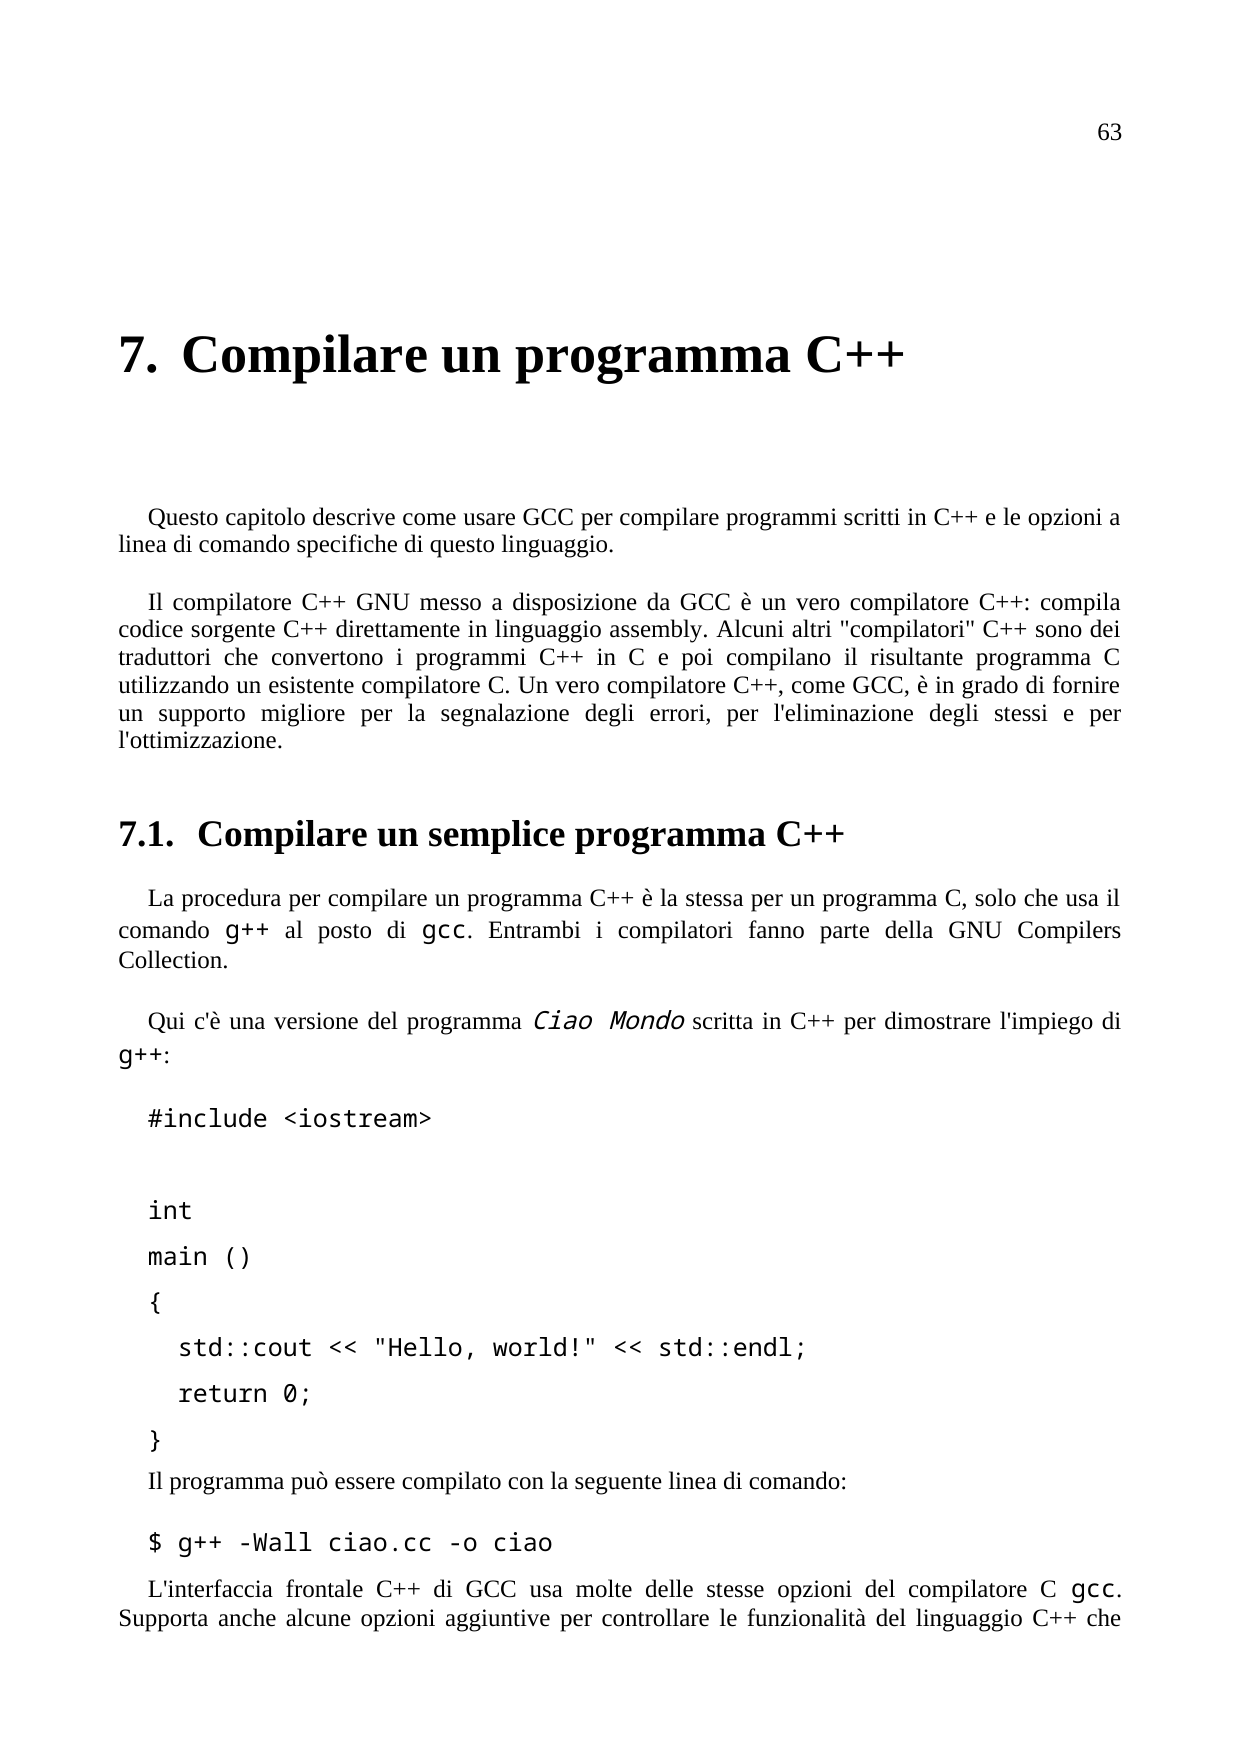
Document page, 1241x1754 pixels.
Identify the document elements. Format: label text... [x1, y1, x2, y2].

text $ g++ -Wall ciao.cc -o ciao [148, 1524, 1122, 1558]
text Qui c'è una versione del programma Ciao Mondo scritta in C++ per dimostrare l'impiego di g++: [118, 1003, 1122, 1071]
text L'interfaccia frontale C++ di GCC usa molte delle stesse opzioni del compilatore C gcc. Supporta anche alcune opzioni aggiuntive per controllare le funzionalità del linguaggio C++ che [118, 1570, 1122, 1632]
text return 0; [148, 1376, 1122, 1410]
text main () [148, 1238, 1122, 1272]
text } [148, 1421, 1122, 1456]
subtitle Compilare un semplice programma C++ [118, 813, 1122, 854]
text int [148, 1192, 1122, 1226]
text { [148, 1284, 1122, 1318]
text std::cout << "Hello, world!" << std::endl; [148, 1330, 1122, 1364]
subtitle Compilare un programma C++ [118, 324, 1122, 384]
text Il compilatore C++ GNU messo a disposizione da GCC è un vero compilatore C++: compila codice sorgente C++ direttamente in linguaggio assembly. Alcuni altri "compilatori" C++ sono dei traduttori che convertono i programmi C++ in C e poi compilano il risultante programma C utilizzando un esistente compilatore C. Un vero compilatore C++, come GCC, è in grado di fornire un supporto migliore per la segnalazione degli errori, per l'eliminazione degli stessi e per l'ottimizzazione. [118, 588, 1122, 754]
text #include <iostream> [148, 1101, 1122, 1135]
text La procedura per compilare un programma C++ è la stessa per un programma C, solo che usa il comando g++ al posto di gcc. Entrambi i compilatori fanno parte della GNU Compilers Collection. [118, 884, 1122, 973]
text Il programma può essere compilato con la seguente linea di comando: [118, 1467, 1122, 1495]
text Questo capitolo descrive come usare GCC per compilare programmi scritti in C++ e le opzioni a linea di comando specifiche di questo linguaggio. [118, 503, 1122, 558]
